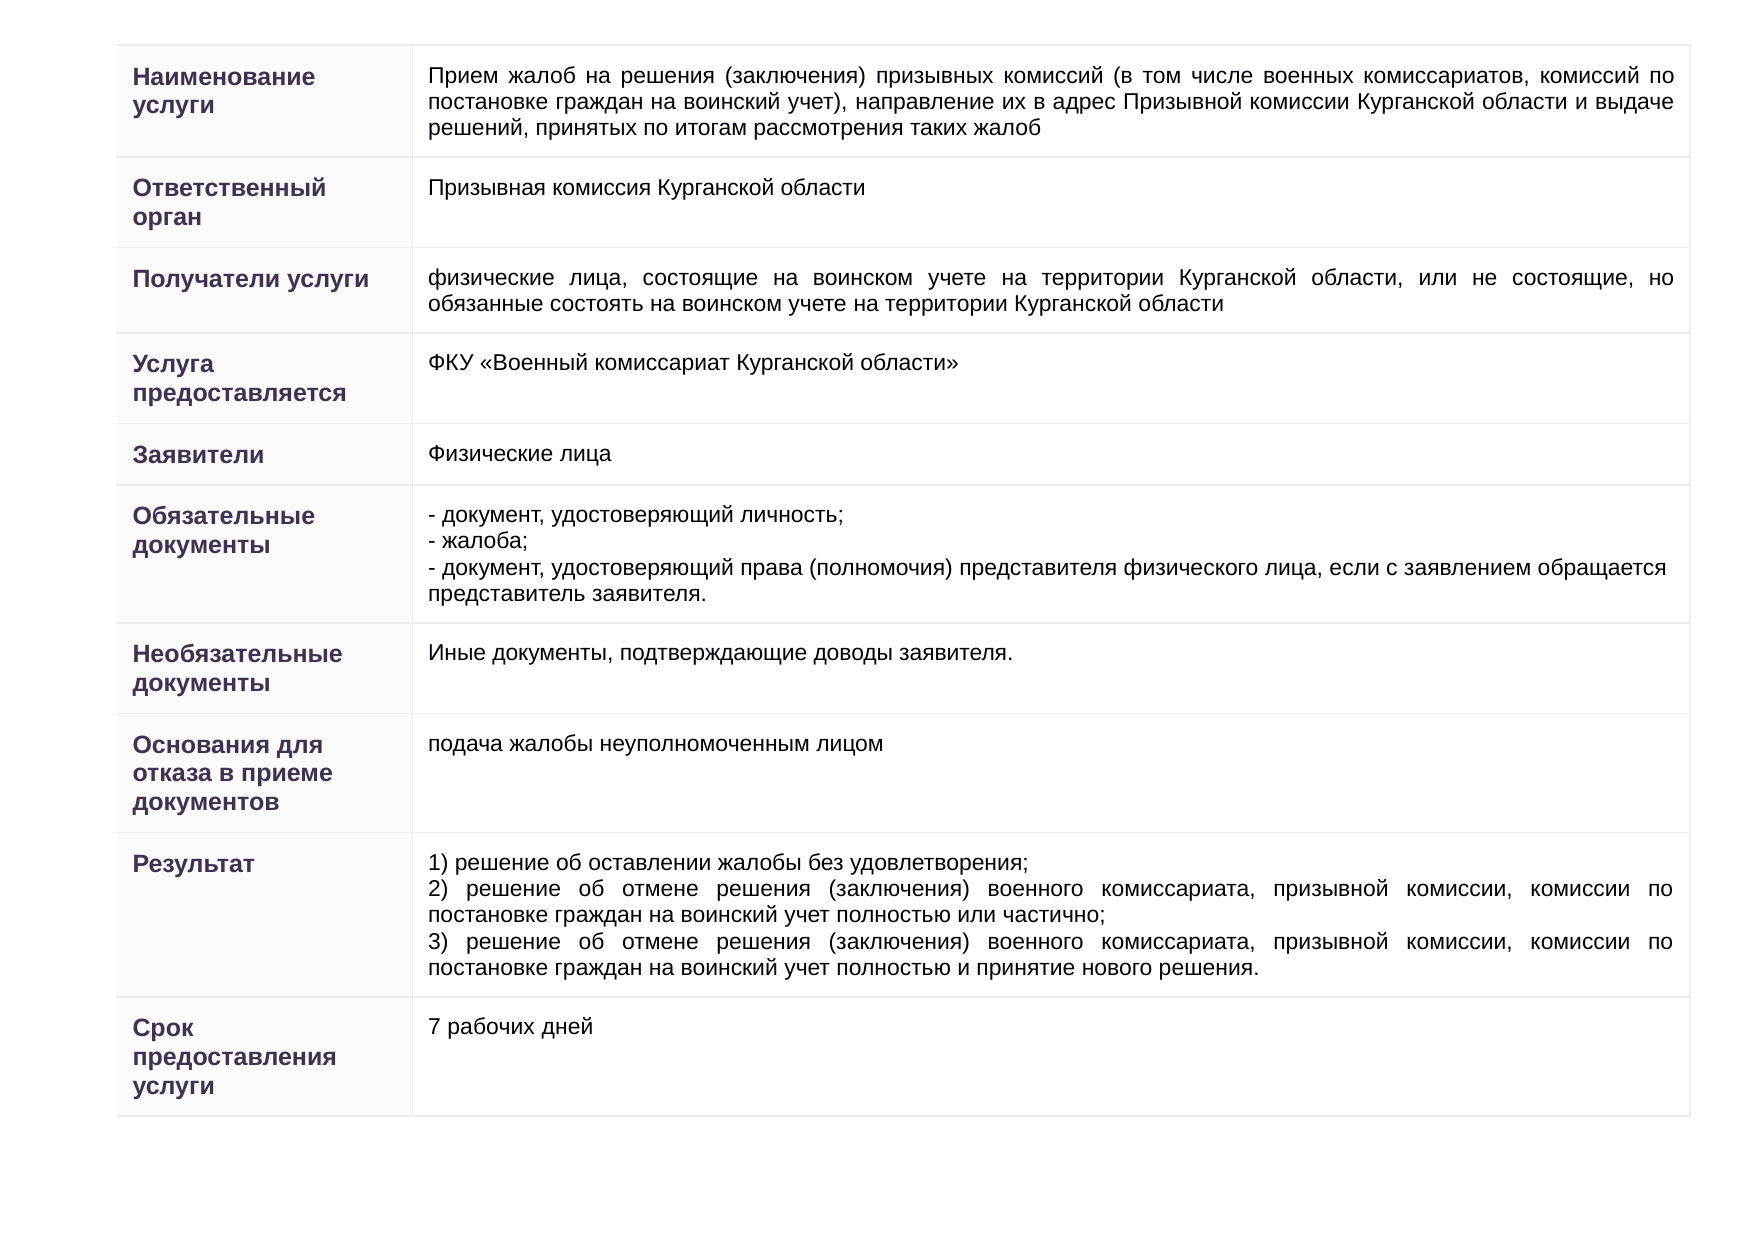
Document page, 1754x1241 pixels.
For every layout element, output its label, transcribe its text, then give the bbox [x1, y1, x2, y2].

table_cell Основания для отказа в приеме документов [117, 714, 412, 832]
table_cell Получатели услуги [117, 248, 412, 332]
table_cell Физические лица [413, 424, 1689, 484]
table_cell Необязательные документы [117, 624, 412, 712]
table_cell Заявители [117, 424, 412, 484]
table_header Прием жалоб на решения (заключения) призывных комиссий (в том числе военных комиссариатов, комиссий по постановке граждан на воинский учет), направление их в адрес Призывной комиссии Курганской области и выдаче решений, принятых по итогам рассмотрения таких жалоб [413, 46, 1689, 156]
table_header Наименование услуги [117, 46, 412, 156]
table_cell 7 рабочих дней [413, 998, 1689, 1115]
table_cell Обязательные документы [117, 486, 412, 622]
table_cell Иные документы, подтверждающие доводы заявителя. [413, 624, 1689, 712]
table_cell 1) решение об оставлении жалобы без удовлетворения; 2) решение об отмене решения (заключения) военного комиссариата, призывной комиссии, комиссии по постановке граждан на воинский учет полностью или частично; 3) решение об отмене решения (заключения) военного комиссариата, призывной комиссии, комиссии по постановке граждан на воинский учет полностью и принятие нового решения. [413, 833, 1689, 996]
table_cell Результат [117, 833, 412, 996]
table_cell Услуга предоставляется [117, 334, 412, 422]
table_cell подача жалобы неуполномоченным лицом [413, 714, 1689, 832]
table_cell Призывная комиссия Курганской области [413, 158, 1689, 247]
table_cell - документ, удостоверяющий личность; - жалоба; - документ, удостоверяющий права (полномочия) представителя физического лица, если с заявлением обращается представитель заявителя. [413, 486, 1689, 622]
table_cell Срок предоставления услуги [117, 998, 412, 1115]
table_cell Ответственный орган [117, 158, 412, 247]
table_cell ФКУ «Военный комиссариат Курганской области» [413, 334, 1689, 422]
table_cell физические лица, состоящие на воинском учете на территории Курганской области, или не состоящие, но обязанные состоять на воинском учете на территории Курганской области [413, 248, 1689, 332]
